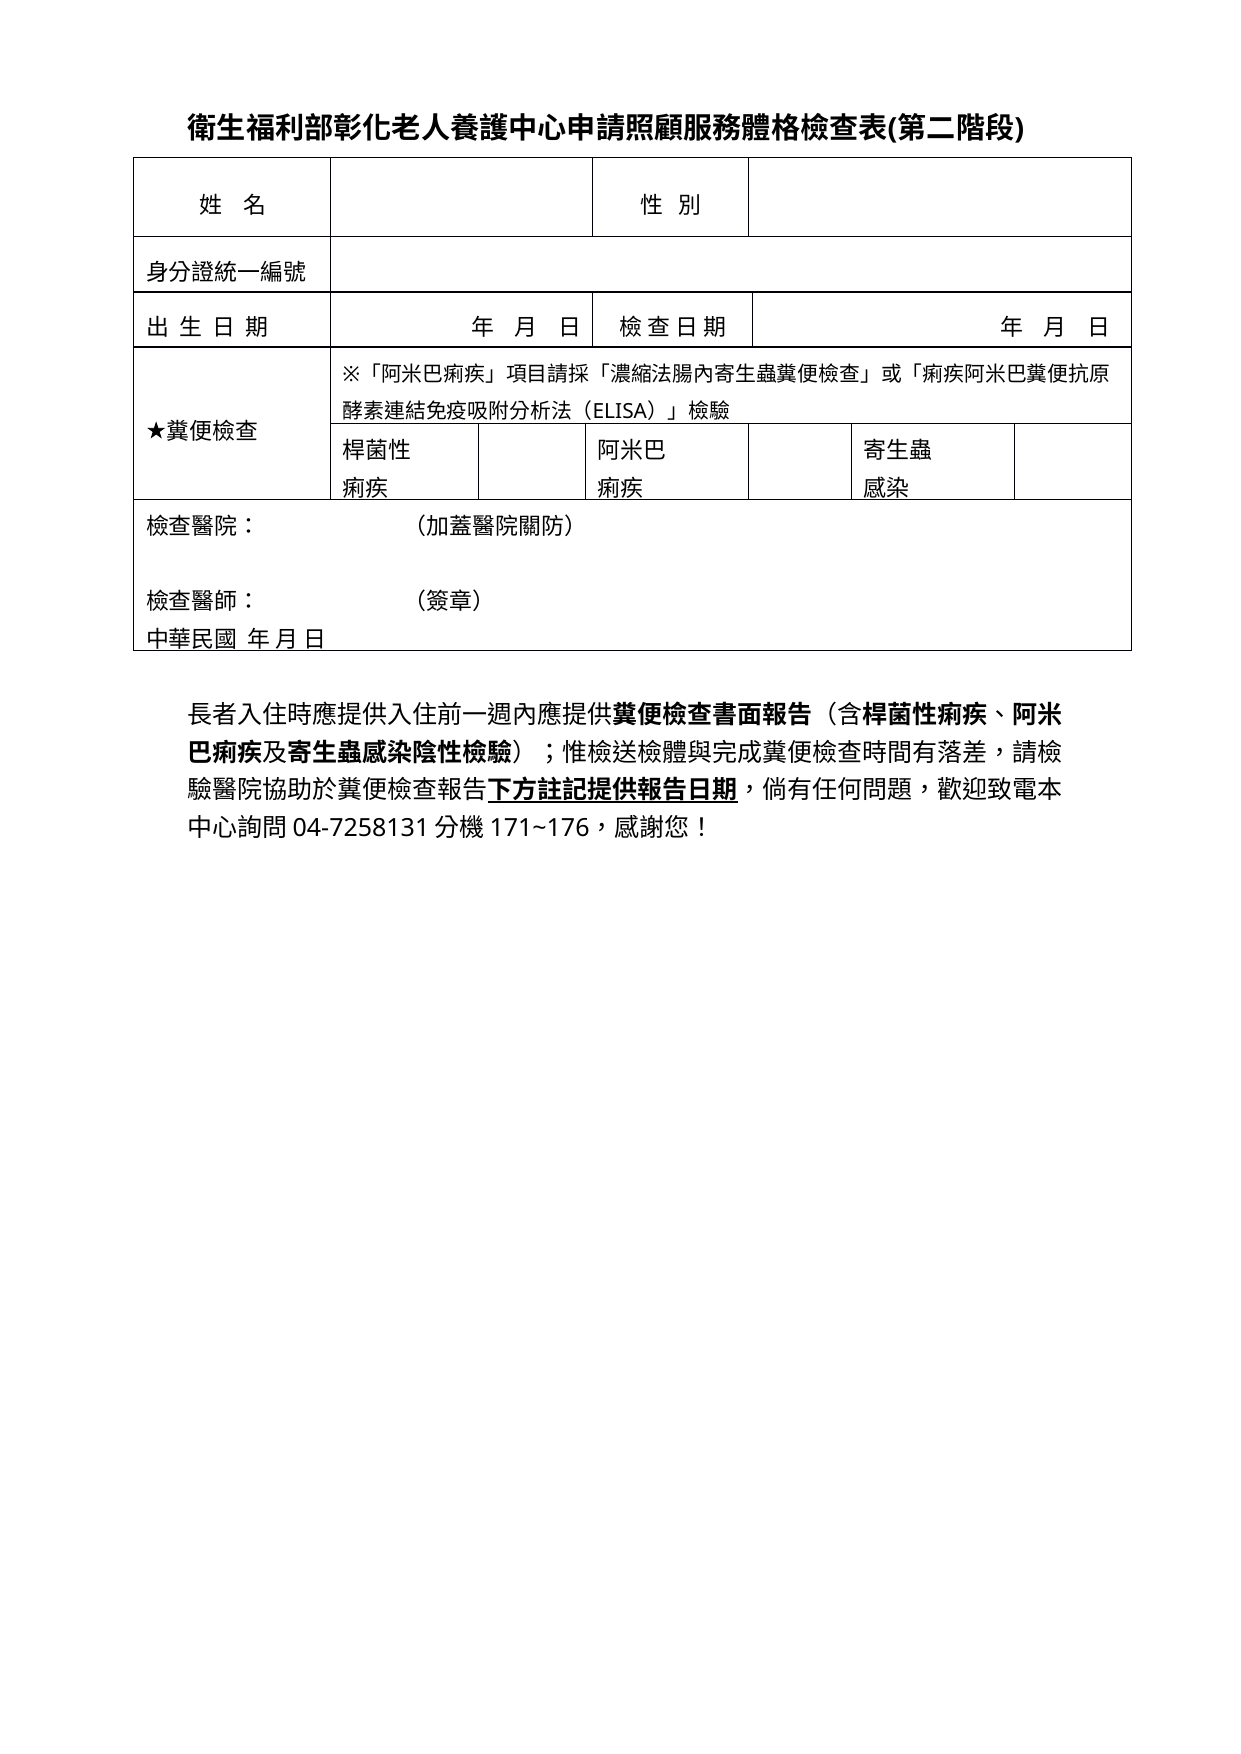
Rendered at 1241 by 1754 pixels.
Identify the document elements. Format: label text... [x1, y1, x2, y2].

text 長者入住時應提供入住前一週內應提供糞便檢查書面報告（含桿菌性痢疾、阿米巴痢疾及寄生蟲感染陰性檢驗）；惟檢送檢體與完成糞便檢查時間有落差，請檢驗醫院協助於糞便檢查報告下方註記提供報告日期，倘有任何問題，歡迎致電本中心詢問04-7258131分機171~176，感謝您！ [187, 688, 1078, 838]
table_cell 年 月 日 [753, 293, 1131, 346]
table_cell 檢 查 日 期 [593, 293, 752, 346]
table_cell [1015, 424, 1131, 498]
table_header 姓 名 [134, 158, 330, 236]
table_header [331, 158, 592, 236]
table_cell 年 月 日 [331, 293, 592, 346]
table_cell [749, 424, 851, 498]
table_header [749, 158, 1131, 236]
text 衛生福利部彰化老人養護中心申請照顧服務體格檢查表(第二階段) [187, 82, 1103, 157]
table_cell ※「阿米巴痢疾」項目請採「濃縮法腸內寄生蟲糞便檢查」或「痢疾阿米巴糞便抗原酵素連結免疫吸附分析法（ELISA）」檢驗 [331, 348, 1131, 422]
table_cell 阿米巴 痢疾 [586, 424, 748, 498]
table_cell 檢查醫院： （加蓋醫院關防） 檢查醫師： （簽章） 中華民國 年 月 日 [134, 500, 1131, 649]
table_cell [331, 237, 1131, 291]
table_cell [479, 424, 585, 498]
table_cell 糞便檢查 [134, 348, 330, 498]
table_cell 寄生蟲 感染 [852, 424, 1014, 498]
table_header 性 別 [593, 158, 748, 236]
table_cell 桿菌性 痢疾 [331, 424, 478, 498]
table_cell 出 生 日 期 [134, 293, 330, 346]
table_cell 身分證統一編號 [134, 237, 330, 291]
